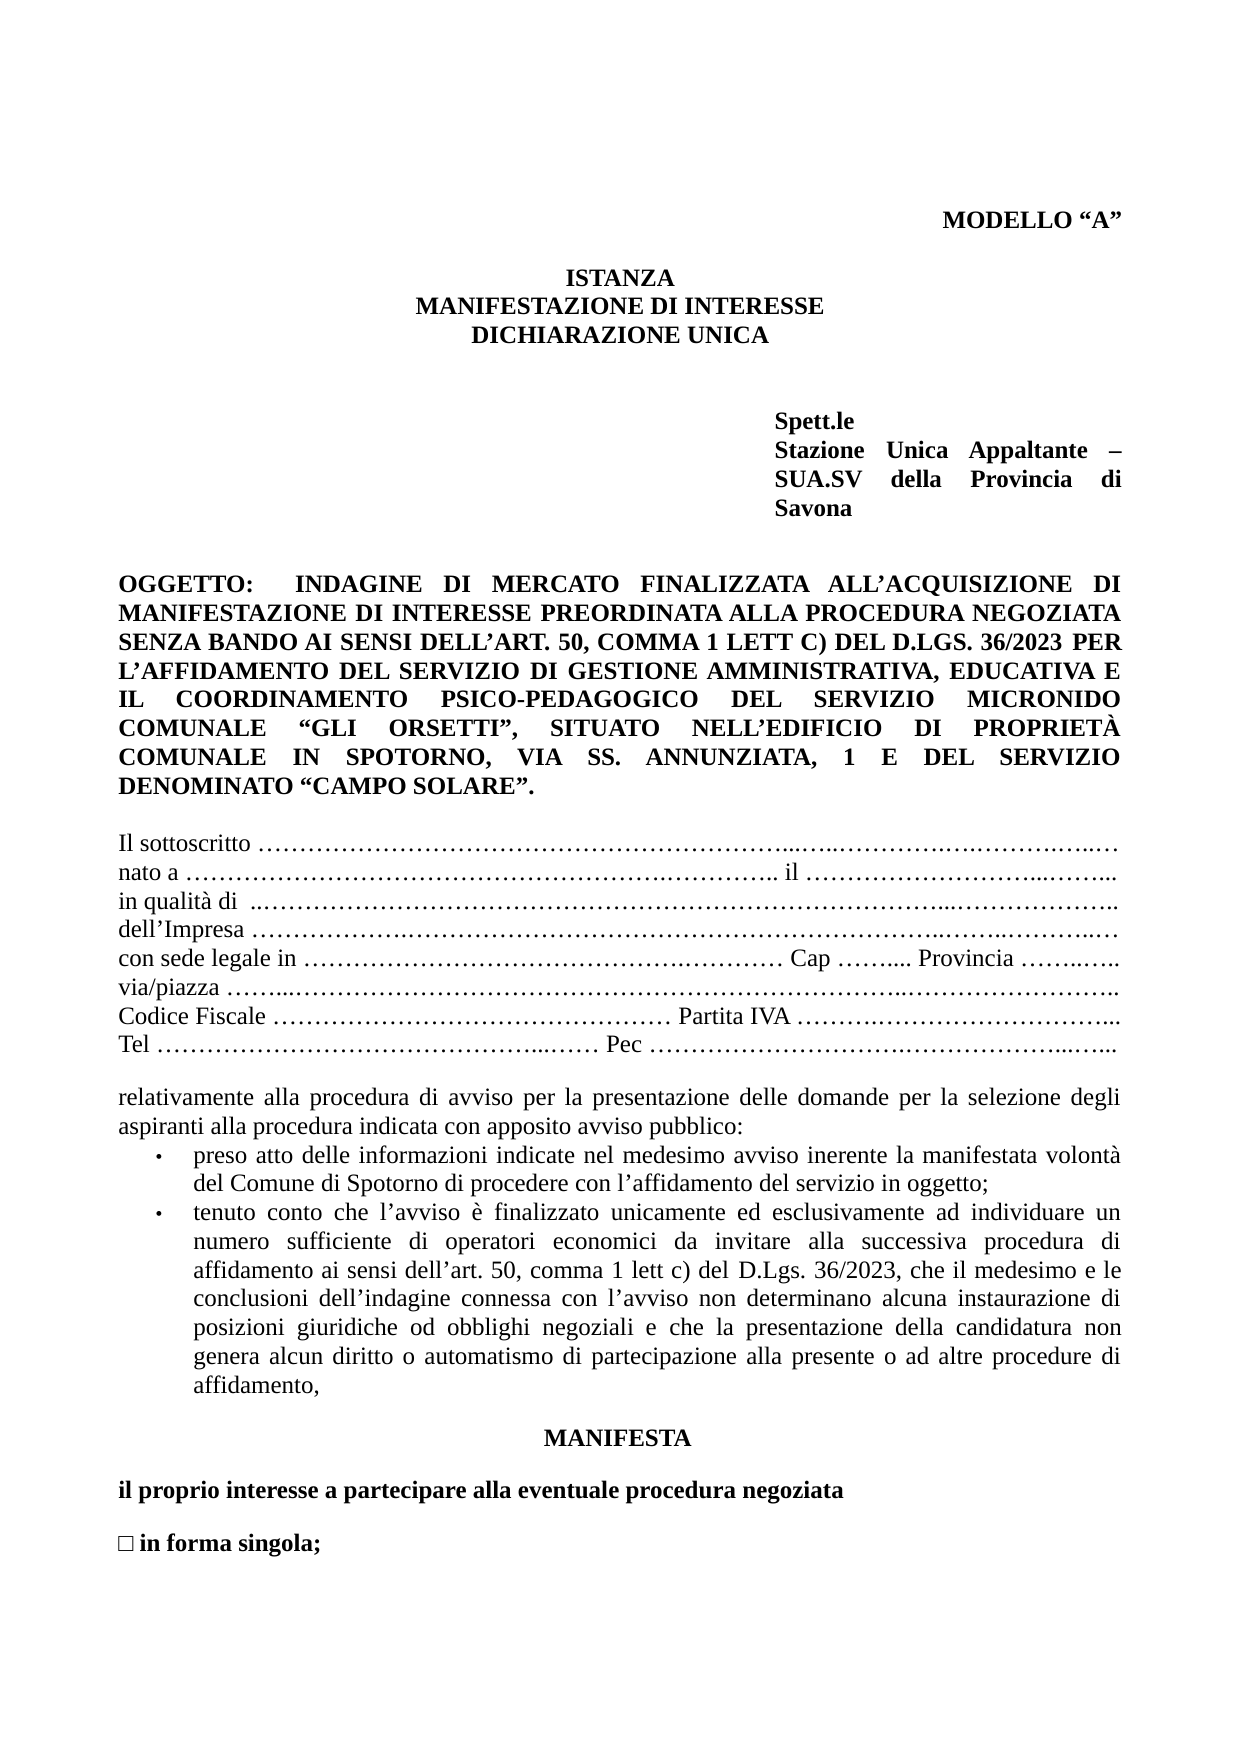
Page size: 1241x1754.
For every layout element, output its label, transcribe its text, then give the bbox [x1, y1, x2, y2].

text relativamente alla procedura di avviso per la presentazione delle domande per la selezione degli aspiranti alla procedura indicata con apposito avviso pubblico: [118, 1082, 1122, 1140]
text Tel ………………………………………...…… Pec ………………………….………………...…... [118, 1029, 1122, 1058]
text dell’Impresa ……………….………………………………………………………..……..………..… [118, 914, 1122, 943]
text Spett.le [774, 406, 1122, 435]
text con sede legale in ……………………………………….………… Cap …….... Provincia ……..….. [118, 943, 1122, 972]
text via/piazza ……...………………………………………………………………..…………………….. [118, 972, 1122, 1001]
list preso atto delle informazioni indicate nel medesimo avviso inerente la manifestata volontà del Comune di Spotorno di procedere con l’affidamento del servizio in oggetto; [156, 1140, 1122, 1197]
text OGGETTO: INDAGINE DI MERCATO FINALIZZATA ALL’ACQUISIZIONE DI MANIFESTAZIONE DI INTERESSE PREORDINATA ALLA PROCEDURA NEGOZIATA SENZA BANDO AI SENSI DELL’ART. 50, COMMA 1 LETT C) DEL D.LGS. 36/2023 PER L’AFFIDAMENTO DEL SERVIZIO DI GESTIONE AMMINISTRATIVA, EDUCATIVA E IL COORDINAMENTO PSICO-PEDAGOGICO DEL SERVIZIO MICRONIDO COMUNALE “GLI ORSETTI”, SITUATO NELL’EDIFICIO DI PROPRIETÀ COMUNALE IN SPOTORNO, VIA SS. ANNUNZIATA, 1 E DEL SERVIZIO DENOMINATO “CAMPO SOLARE”. [118, 569, 1122, 799]
text ISTANZA [118, 263, 1122, 291]
text Stazione Unica Appaltante – SUA.SV della Provincia di Savona [774, 435, 1122, 521]
list tenuto conto che l’avviso è finalizzato unicamente ed esclusivamente ad individuare un numero sufficiente di operatori economici da invitare alla successiva procedura di affidamento ai sensi dell’art. 50, comma 1 lett c) del D.Lgs. 36/2023, che il medesimo e le conclusioni dell’indagine connessa con l’avviso non determinano alcuna instaurazione di posizioni giuridiche od obblighi negoziali e che la presentazione della candidatura non genera alcun diritto o automatismo di partecipazione alla presente o ad altre procedure di affidamento, [156, 1197, 1122, 1398]
text nato a ………………………………………………….………….. il ………………………...……... [118, 857, 1122, 886]
text MANIFESTA [118, 1423, 1122, 1451]
text in qualità di ..………………………………………………………………………...……………….. [118, 886, 1122, 914]
text MANIFESTAZIONE DI INTERESSE [118, 291, 1122, 320]
text Codice Fiscale ………………………………………… Partita IVA ……….………………………... [118, 1001, 1122, 1029]
text □ in forma singola; [118, 1528, 1122, 1557]
text MODELLO “A” [118, 176, 1122, 234]
text DICHIARAZIONE UNICA [118, 320, 1122, 349]
text il proprio interesse a partecipare alla eventuale procedura negoziata [118, 1475, 1122, 1504]
text Il sottoscritto ………………………………………………………...…..………….….……….…..… [118, 828, 1122, 857]
